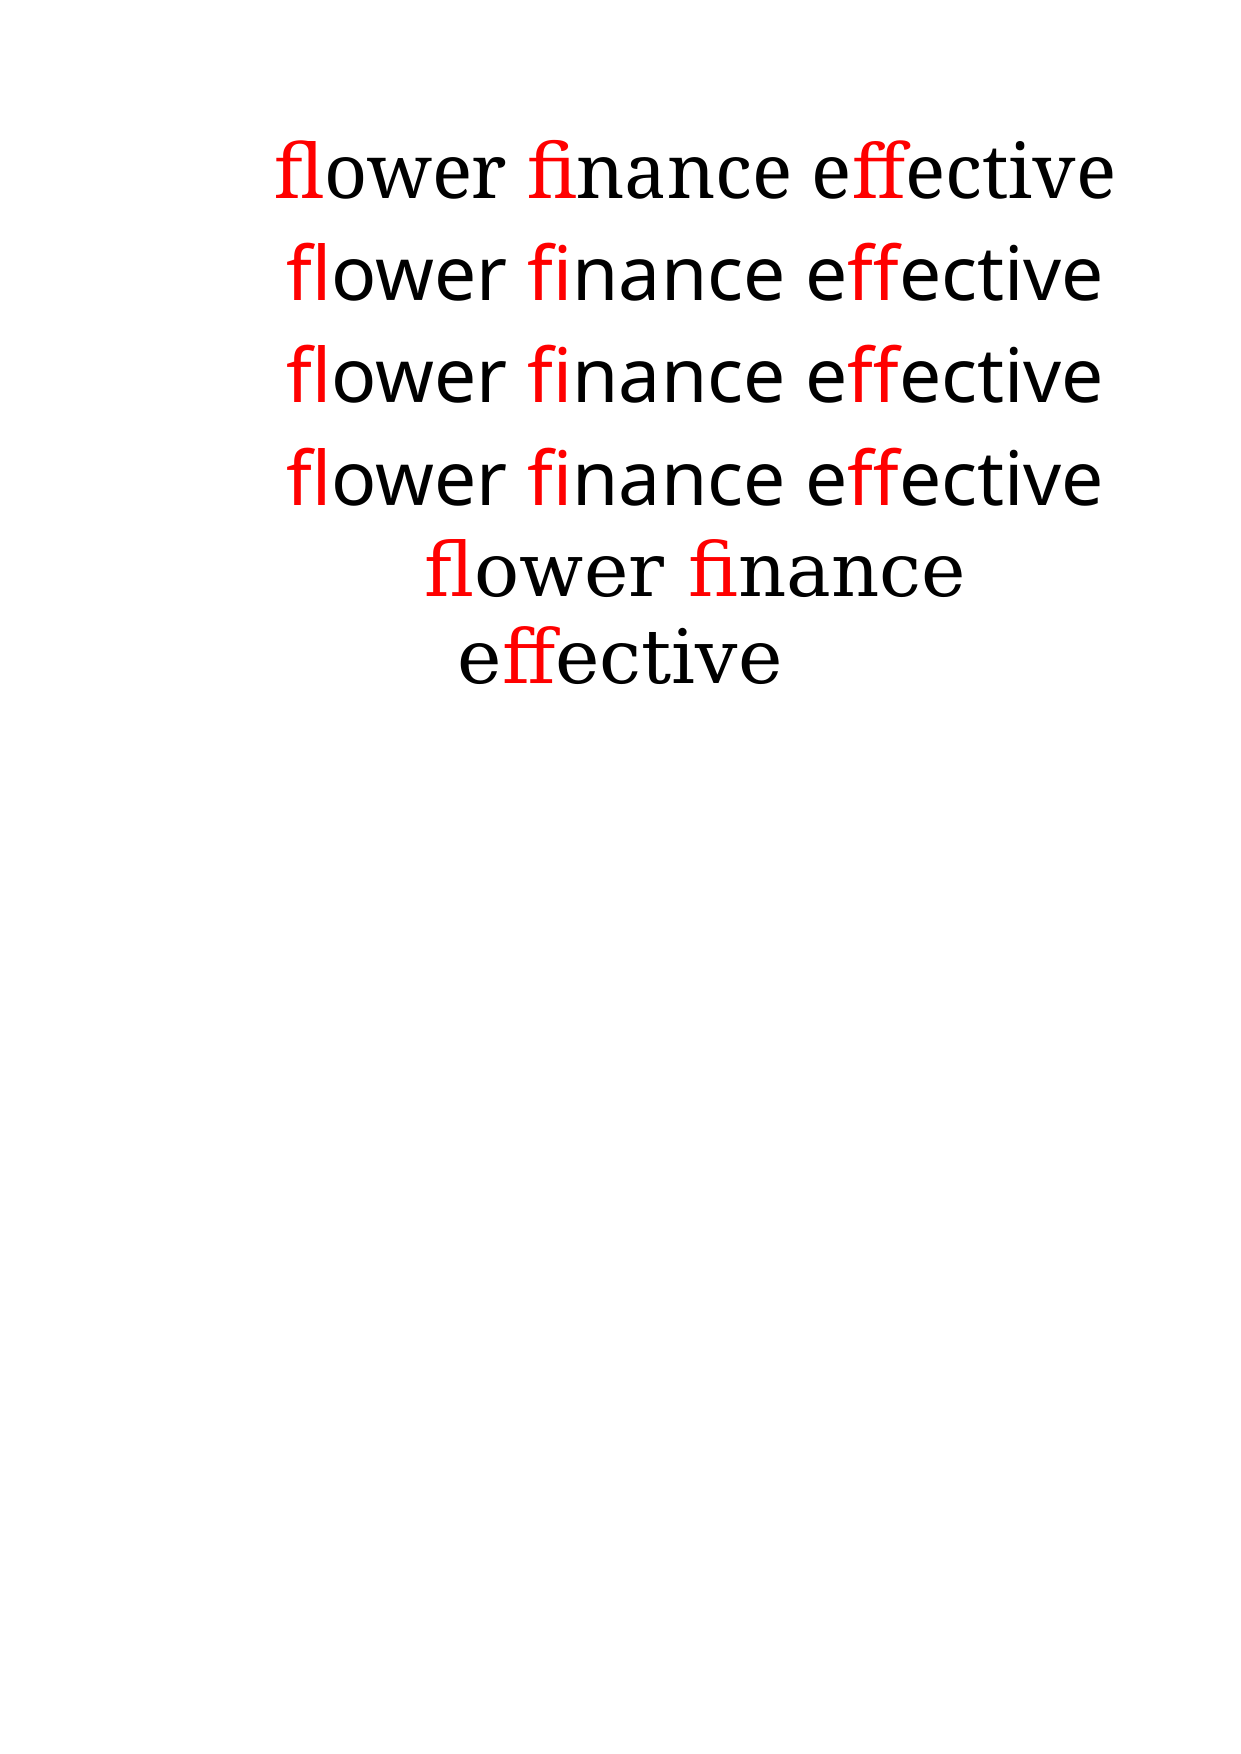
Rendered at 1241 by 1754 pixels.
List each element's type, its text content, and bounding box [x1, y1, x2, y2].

text flower finance effective [118, 425, 1122, 527]
text flower finance effective [118, 322, 1122, 425]
text flower finance effective [118, 118, 1122, 220]
text flower finance effective [118, 527, 1122, 701]
text flower finance effective [118, 220, 1122, 322]
